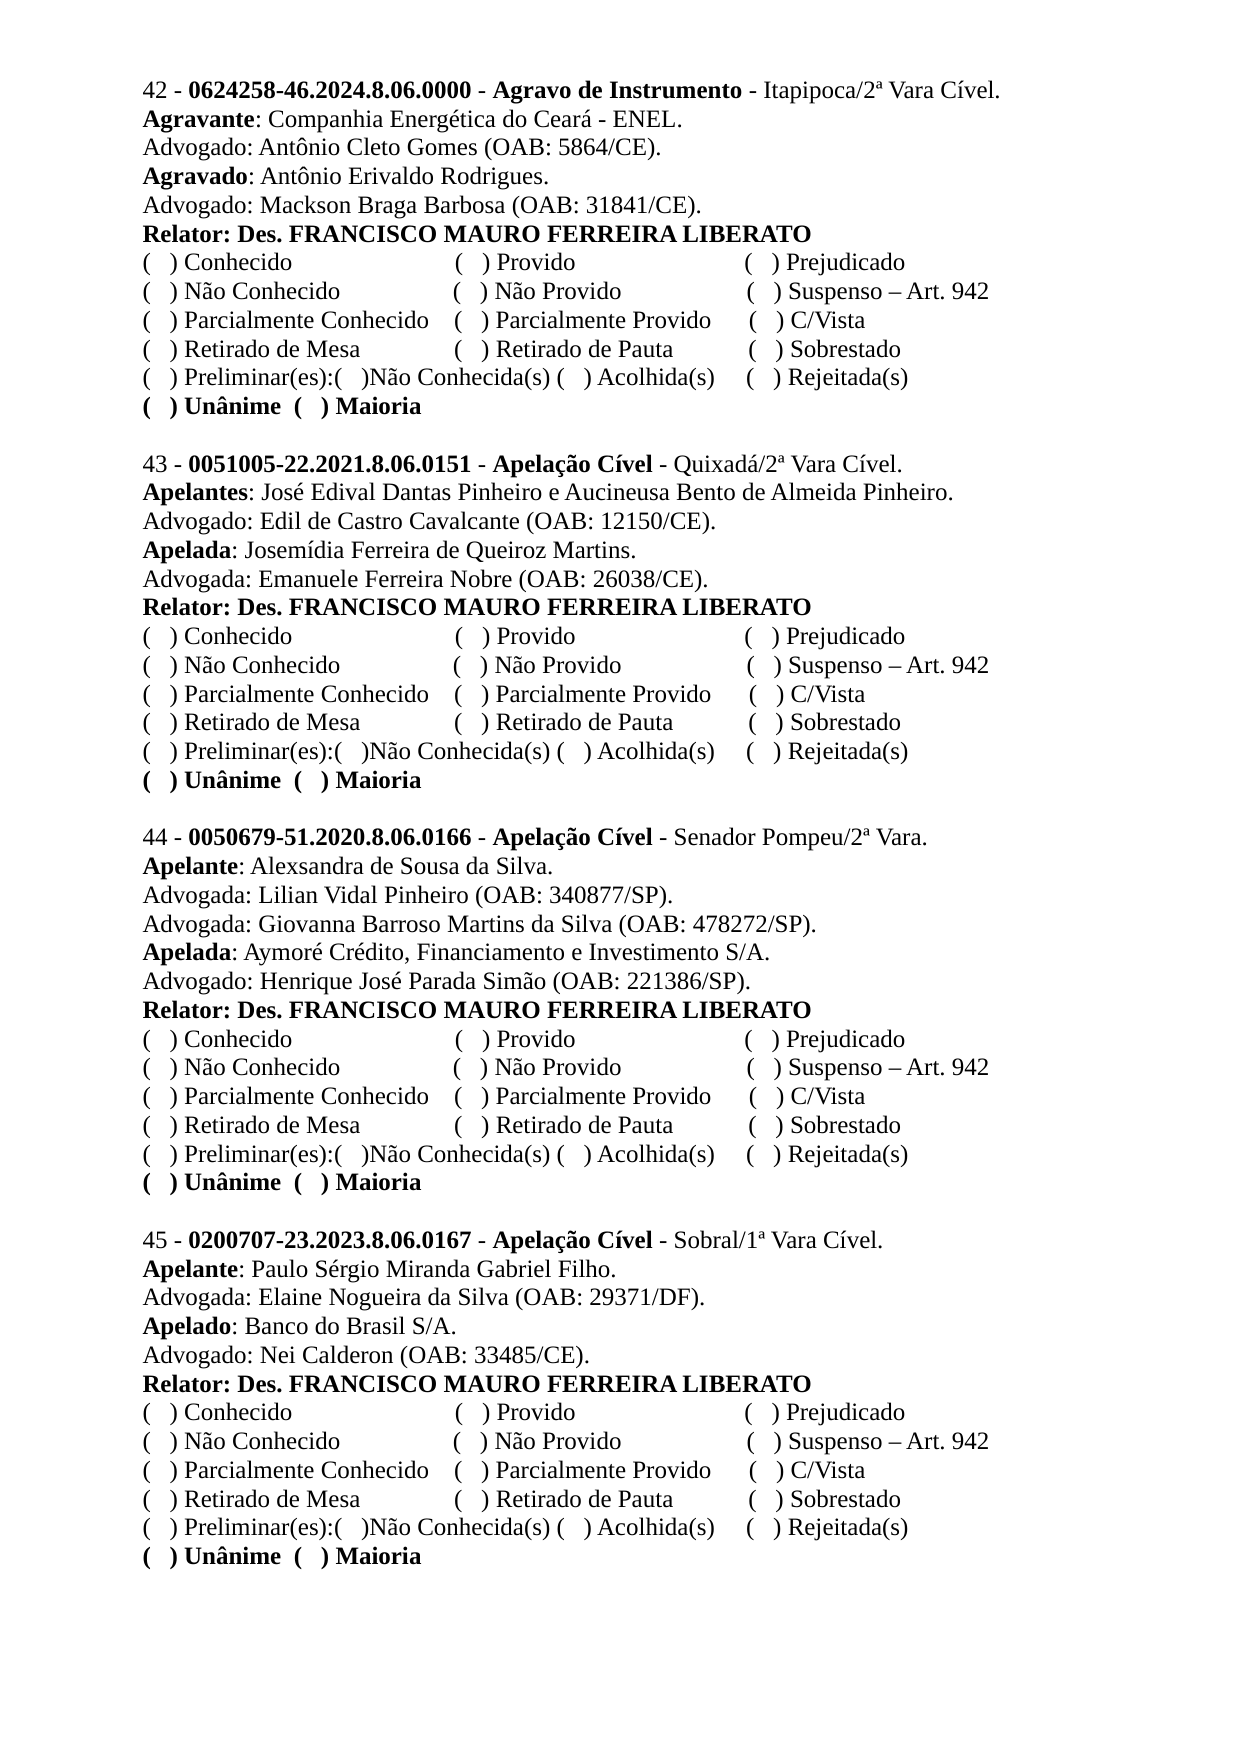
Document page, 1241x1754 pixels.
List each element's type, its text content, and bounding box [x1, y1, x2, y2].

text Advogado: Edil de Castro Cavalcante (OAB: 12150/CE). [142, 506, 1141, 535]
text ( ) Parcialmente Conhecido ( ) Parcialmente Provido ( ) C/Vista [142, 679, 1158, 707]
text Advogado: Antônio Cleto Gomes (OAB: 5864/CE). [142, 132, 1141, 161]
text ( ) Conhecido ( ) Provido ( ) Prejudicado [142, 621, 1141, 650]
text 44 - 0050679-51.2020.8.06.0166 - Apelação Cível - Senador Pompeu/2ª Vara. [142, 822, 1141, 851]
text ( ) Preliminar(es):( )Não Conhecida(s) ( ) Acolhida(s) ( ) Rejeitada(s) [142, 1139, 1158, 1167]
text ( ) Conhecido ( ) Provido ( ) Prejudicado [142, 247, 1141, 276]
text Relator: Des. FRANCISCO MAURO FERREIRA LIBERATO [142, 592, 1141, 621]
text Relator: Des. FRANCISCO MAURO FERREIRA LIBERATO [142, 1369, 1141, 1397]
text ( ) Unânime ( ) Maioria [142, 391, 1158, 420]
text Advogada: Giovanna Barroso Martins da Silva (OAB: 478272/SP). [142, 909, 1141, 937]
text ( ) Não Conhecido ( ) Não Provido ( ) Suspenso – Art. 942 [142, 1426, 1158, 1455]
text ( ) Parcialmente Conhecido ( ) Parcialmente Provido ( ) C/Vista [142, 305, 1158, 334]
text Advogado: Nei Calderon (OAB: 33485/CE). [142, 1340, 1141, 1369]
text ( ) Retirado de Mesa ( ) Retirado de Pauta ( ) Sobrestado [142, 334, 1158, 362]
text Relator: Des. FRANCISCO MAURO FERREIRA LIBERATO [142, 995, 1141, 1024]
text Agravado: Antônio Erivaldo Rodrigues. [142, 161, 1141, 190]
text ( ) Não Conhecido ( ) Não Provido ( ) Suspenso – Art. 942 [142, 650, 1158, 679]
text ( ) Parcialmente Conhecido ( ) Parcialmente Provido ( ) C/Vista [142, 1081, 1158, 1110]
text Relator: Des. FRANCISCO MAURO FERREIRA LIBERATO [142, 219, 1141, 247]
text ( ) Preliminar(es):( )Não Conhecida(s) ( ) Acolhida(s) ( ) Rejeitada(s) [142, 1512, 1158, 1541]
text ( ) Parcialmente Conhecido ( ) Parcialmente Provido ( ) C/Vista [142, 1455, 1158, 1484]
text ( ) Retirado de Mesa ( ) Retirado de Pauta ( ) Sobrestado [142, 707, 1158, 736]
text ( ) Retirado de Mesa ( ) Retirado de Pauta ( ) Sobrestado [142, 1110, 1158, 1139]
text 43 - 0051005-22.2021.8.06.0151 - Apelação Cível - Quixadá/2ª Vara Cível. [142, 449, 1141, 477]
text ( ) Preliminar(es):( )Não Conhecida(s) ( ) Acolhida(s) ( ) Rejeitada(s) [142, 362, 1158, 391]
text ( ) Preliminar(es):( )Não Conhecida(s) ( ) Acolhida(s) ( ) Rejeitada(s) [142, 736, 1158, 765]
text 42 - 0624258-46.2024.8.06.0000 - Agravo de Instrumento - Itapipoca/2ª Vara Cível. [142, 75, 1141, 104]
text ( ) Unânime ( ) Maioria [142, 1541, 1158, 1570]
text Advogada: Elaine Nogueira da Silva (OAB: 29371/DF). [142, 1282, 1141, 1311]
text Agravante: Companhia Energética do Ceará - ENEL. [142, 104, 1141, 132]
text Apelada: Aymoré Crédito, Financiamento e Investimento S/A. [142, 937, 1141, 966]
text Apelantes: José Edival Dantas Pinheiro e Aucineusa Bento de Almeida Pinheiro. [142, 477, 1141, 506]
text Apelante: Alexsandra de Sousa da Silva. [142, 851, 1141, 880]
text Advogada: Emanuele Ferreira Nobre (OAB: 26038/CE). [142, 564, 1141, 592]
text ( ) Não Conhecido ( ) Não Provido ( ) Suspenso – Art. 942 [142, 1052, 1158, 1081]
text ( ) Conhecido ( ) Provido ( ) Prejudicado [142, 1397, 1141, 1426]
text 45 - 0200707-23.2023.8.06.0167 - Apelação Cível - Sobral/1ª Vara Cível. [142, 1225, 1141, 1254]
text Apelada: Josemídia Ferreira de Queiroz Martins. [142, 535, 1141, 564]
text ( ) Conhecido ( ) Provido ( ) Prejudicado [142, 1024, 1141, 1052]
text Apelado: Banco do Brasil S/A. [142, 1311, 1141, 1340]
text ( ) Retirado de Mesa ( ) Retirado de Pauta ( ) Sobrestado [142, 1484, 1158, 1512]
text Advogada: Lilian Vidal Pinheiro (OAB: 340877/SP). [142, 880, 1141, 909]
text ( ) Não Conhecido ( ) Não Provido ( ) Suspenso – Art. 942 [142, 276, 1158, 305]
text Advogado: Henrique José Parada Simão (OAB: 221386/SP). [142, 966, 1141, 995]
text Apelante: Paulo Sérgio Miranda Gabriel Filho. [142, 1254, 1141, 1282]
text ( ) Unânime ( ) Maioria [142, 1167, 1158, 1196]
text ( ) Unânime ( ) Maioria [142, 765, 1158, 794]
text Advogado: Mackson Braga Barbosa (OAB: 31841/CE). [142, 190, 1141, 219]
